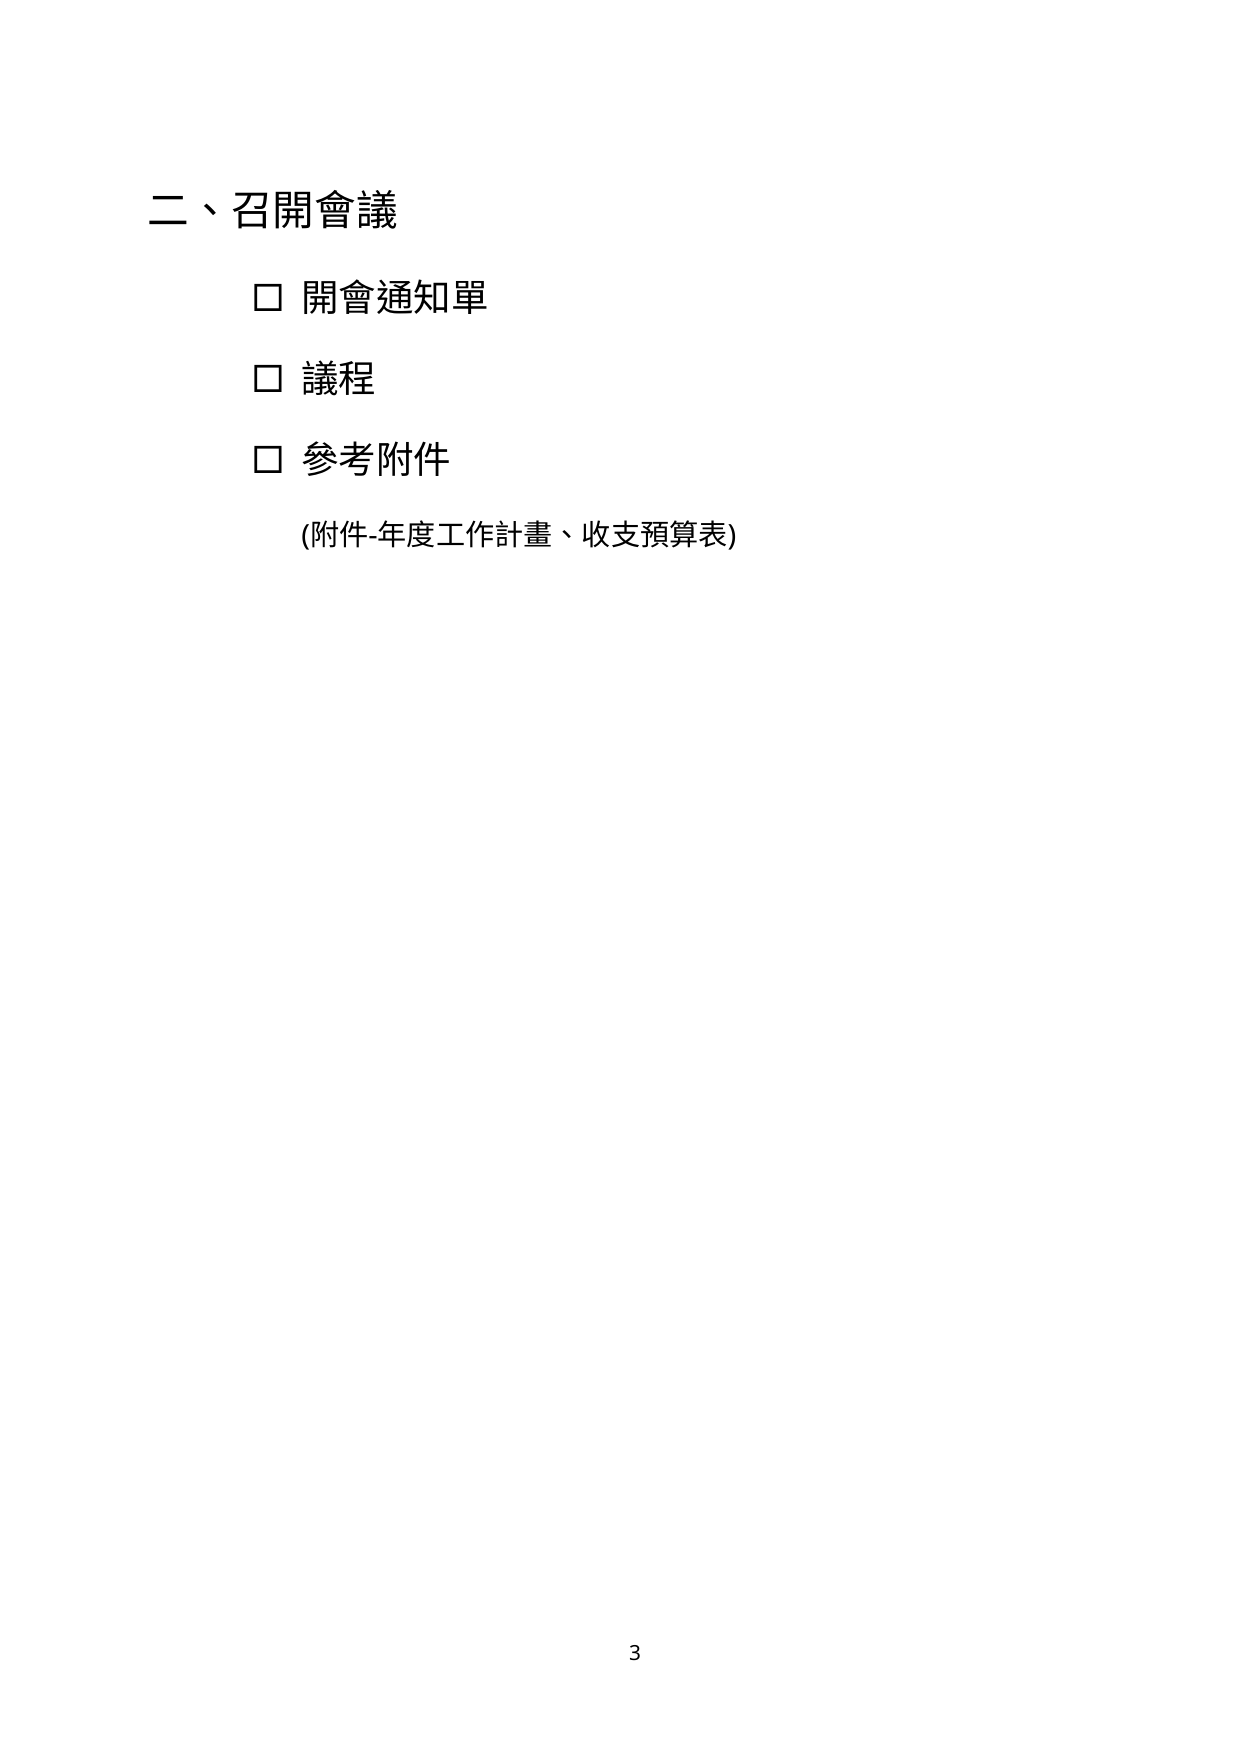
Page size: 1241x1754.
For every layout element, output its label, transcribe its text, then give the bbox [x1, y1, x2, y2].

list 議程 [251, 349, 1122, 403]
list 參考附件 [251, 430, 1122, 484]
list 開會通知單 [251, 268, 1122, 322]
list (附件-年度工作計畫、收支預算表) [301, 512, 1122, 554]
subtitle 二、召開會議 [148, 177, 1122, 237]
